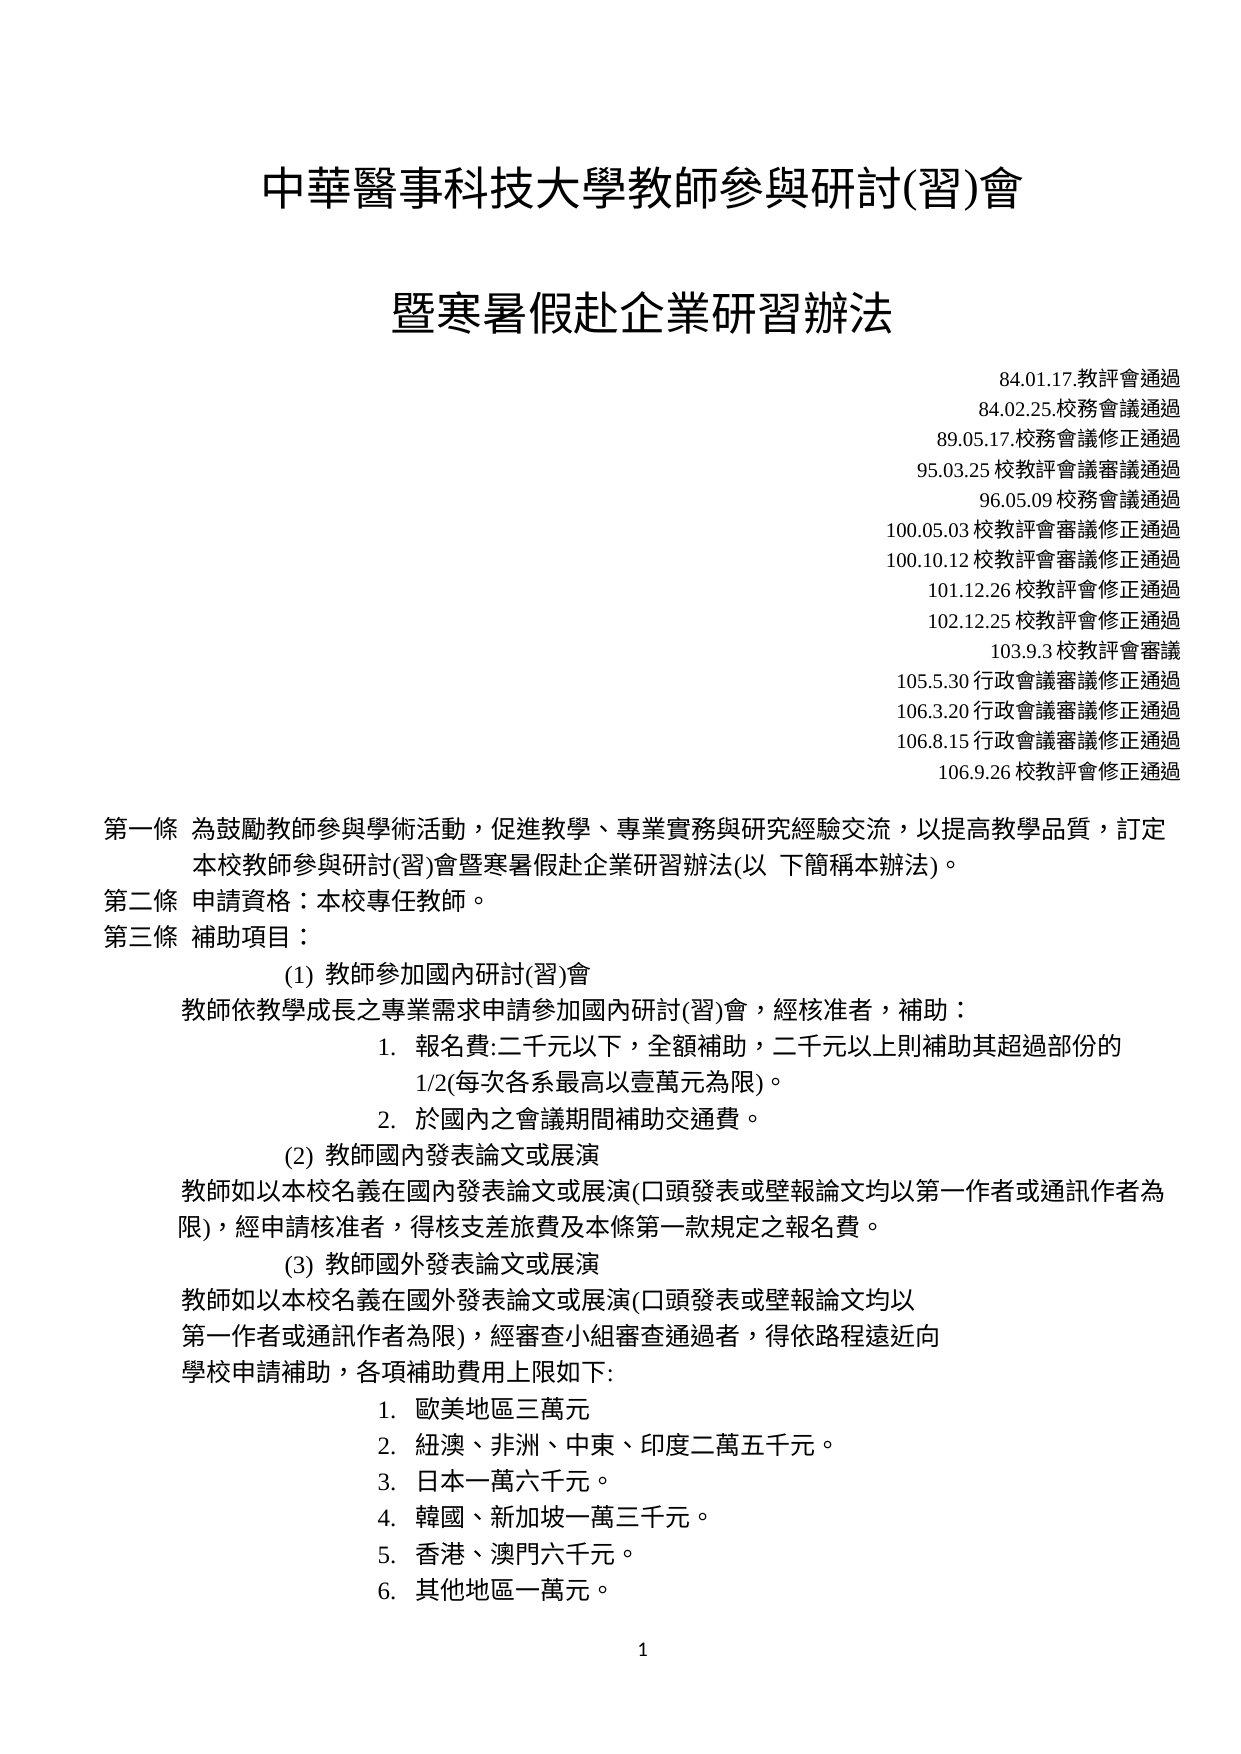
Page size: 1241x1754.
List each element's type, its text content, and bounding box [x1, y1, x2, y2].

text 101.12.26校教評會修正通過 [103, 574, 1181, 604]
list 香港、澳門六千元。 [377, 1534, 1181, 1570]
list 於國內之會議期間補助交通費。 [377, 1099, 1181, 1135]
text 106.3.20行政會議審議修正通過 [103, 694, 1181, 725]
text 103.9.3校教評會審議 [103, 634, 1181, 664]
list 紐澳、非洲、中東、印度二萬五千元。 [377, 1425, 1181, 1462]
text 106.9.26校教評會修正通過 [103, 755, 1181, 785]
text 第三條 補助項目： [103, 918, 1181, 954]
text 100.10.12校教評會審議修正通過 [103, 543, 1181, 574]
text 第二條 申請資格：本校專任教師。 [103, 882, 1181, 918]
list 韓國、新加坡一萬三千元。 [377, 1498, 1181, 1534]
text 暨寒暑假赴企業研習辦法 [103, 237, 1181, 362]
text 105.5.30行政會議審議修正通過 [103, 664, 1181, 694]
text 中華醫事科技大學教師參與研討(習)會 [103, 112, 1181, 237]
text 教師如以本校名義在國內發表論文或展演(口頭發表或壁報論文均以第一作者或通訊作者為限)，經申請核准者，得核支差旅費及本條第一款規定之報名費。 [144, 1172, 1181, 1244]
text 84.02.25.校務會議通過 [103, 392, 1181, 423]
list 教師國內發表論文或展演 [284, 1135, 1181, 1172]
list 報名費:二千元以下，全額補助，二千元以上則補助其超過部份的1/2(每次各系最高以壹萬元為限)。 [377, 1027, 1181, 1099]
text 96.05.09校務會議通過 [103, 483, 1181, 513]
list 歐美地區三萬元 [377, 1389, 1181, 1425]
text 學校申請補助，各項補助費用上限如下: [144, 1353, 1181, 1389]
text 教師依教學成長之專業需求申請參加國內研討(習)會，經核准者，補助： [144, 990, 1181, 1027]
text 95.03.25校教評會議審議通過 [103, 453, 1181, 483]
text 84.01.17.教評會通過 [103, 362, 1181, 392]
text 102.12.25校教評會修正通過 [103, 604, 1181, 634]
list 日本一萬六千元。 [377, 1462, 1181, 1498]
text 100.05.03校教評會審議修正通過 [103, 513, 1181, 543]
text 89.05.17.校務會議修正通過 [103, 423, 1181, 453]
text 第一條 為鼓勵教師參與學術活動，促進教學、專業實務與研究經驗交流，以提高教學品質，訂定本校教師參與研討(習)會暨寒暑假赴企業研習辦法(以 下簡稱本辦法)。 [103, 809, 1181, 882]
list 教師國外發表論文或展演 [284, 1244, 1181, 1280]
list 其他地區一萬元。 [377, 1570, 1181, 1607]
list 教師參加國內研討(習)會 [284, 954, 1181, 990]
text 教師如以本校名義在國外發表論文或展演(口頭發表或壁報論文均以 [144, 1280, 1181, 1317]
text 第一作者或通訊作者為限)，經審查小組審查通過者，得依路程遠近向 [144, 1317, 1181, 1353]
text 106.8.15行政會議審議修正通過 [103, 725, 1181, 755]
